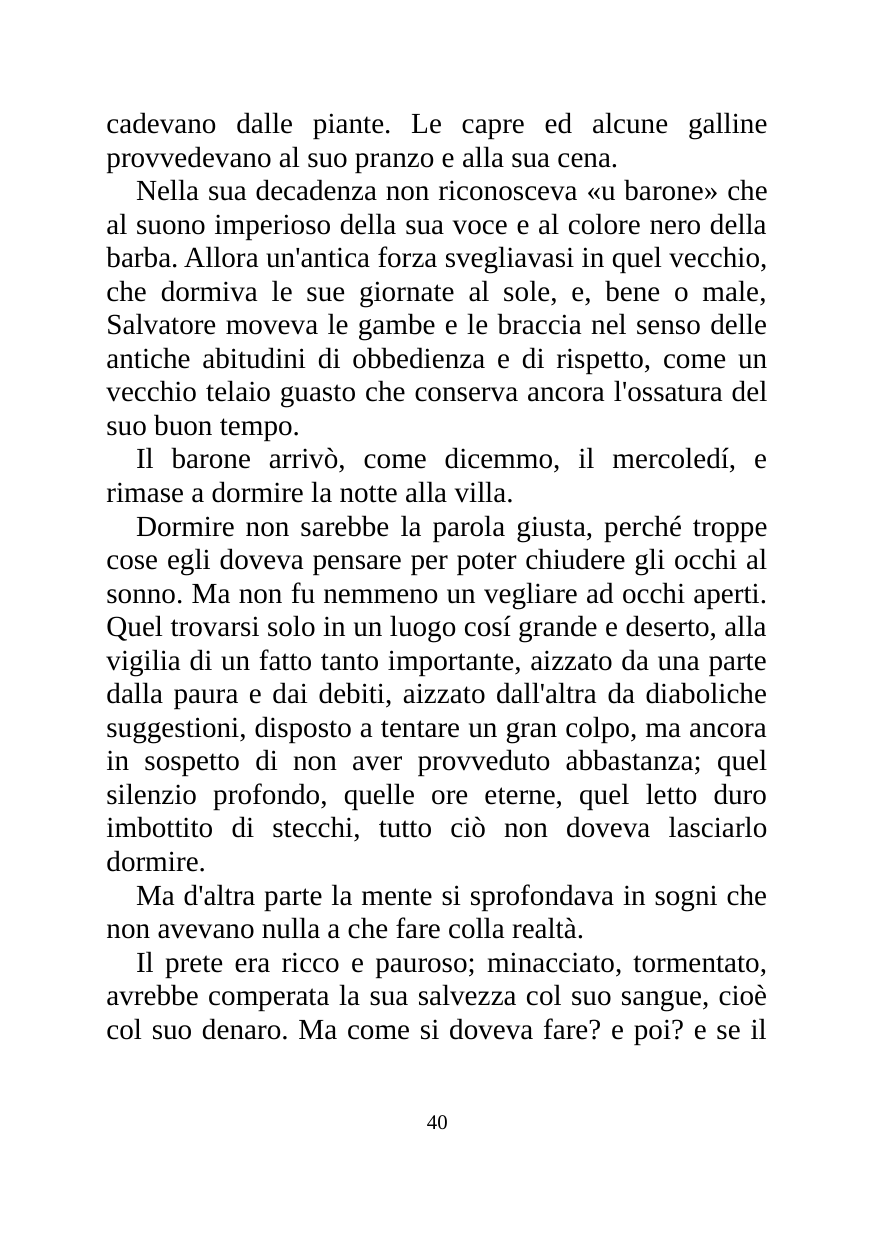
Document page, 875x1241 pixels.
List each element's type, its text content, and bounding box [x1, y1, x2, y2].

text Ma d'altra parte la mente si sprofondava in sogni che non avevano nulla a che fare colla realtà. [106, 878, 768, 945]
text Il barone arrivò, come dicemmo, il mercoledí, e rimase a dormire la notte alla villa. [106, 442, 768, 509]
text Il prete era ricco e pauroso; minacciato, tormentato, avrebbe comperata la sua salvezza col suo sangue, cioè col suo denaro. Ma come si doveva fare? e poi? e se il [106, 945, 768, 1045]
text Dormire non sarebbe la parola giusta, perché troppe cose egli doveva pensare per poter chiudere gli occhi al sonno. Ma non fu nemmeno un vegliare ad occhi aperti. Quel trovarsi solo in un luogo cosí grande e deserto, alla vigilia di un fatto tanto importante, aizzato da una parte dalla paura e dai debiti, aizzato dall'altra da diaboliche suggestioni, disposto a tentare un gran colpo, ma ancora in sospetto di non aver provveduto abbastanza; quel silenzio profondo, quelle ore eterne, quel letto duro imbottito di stecchi, tutto ciò non doveva lasciarlo dormire. [106, 509, 768, 878]
text Nella sua decadenza non riconosceva «u barone» che al suono imperioso della sua voce e al colore nero della barba. Allora un'antica forza svegliavasi in quel vecchio, che dormiva le sue giornate al sole, e, bene o male, Salvatore moveva le gambe e le braccia nel senso delle antiche abitudini di obbedienza e di rispetto, come un vecchio telaio guasto che conserva ancora l'ossatura del suo buon tempo. [106, 173, 768, 442]
text cadevano dalle piante. Le capre ed alcune galline provvedevano al suo pranzo e alla sua cena. [106, 106, 768, 173]
